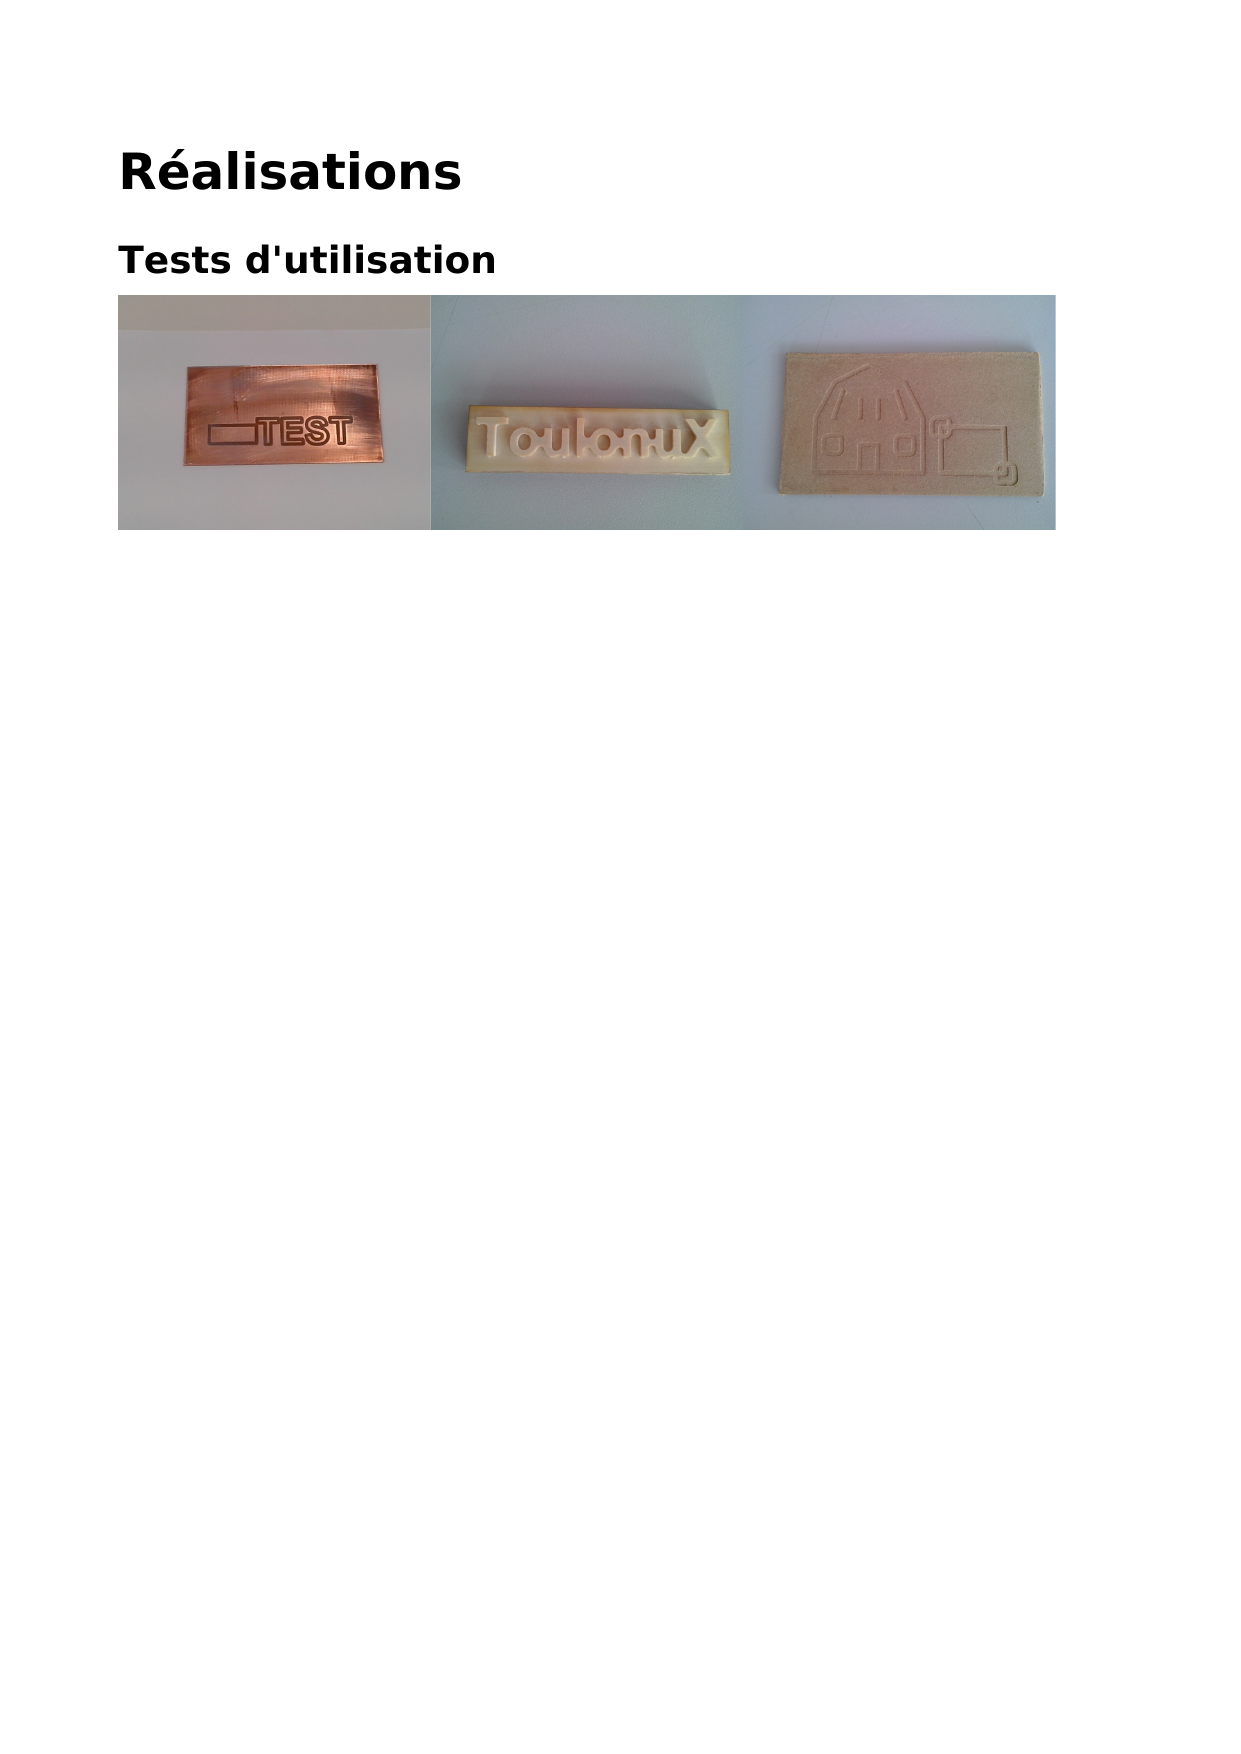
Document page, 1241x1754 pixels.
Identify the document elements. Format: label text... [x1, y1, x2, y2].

picture [118, 295, 1056, 530]
subtitle Réalisations [118, 143, 1122, 201]
subtitle Tests d'utilisation [118, 239, 1122, 282]
